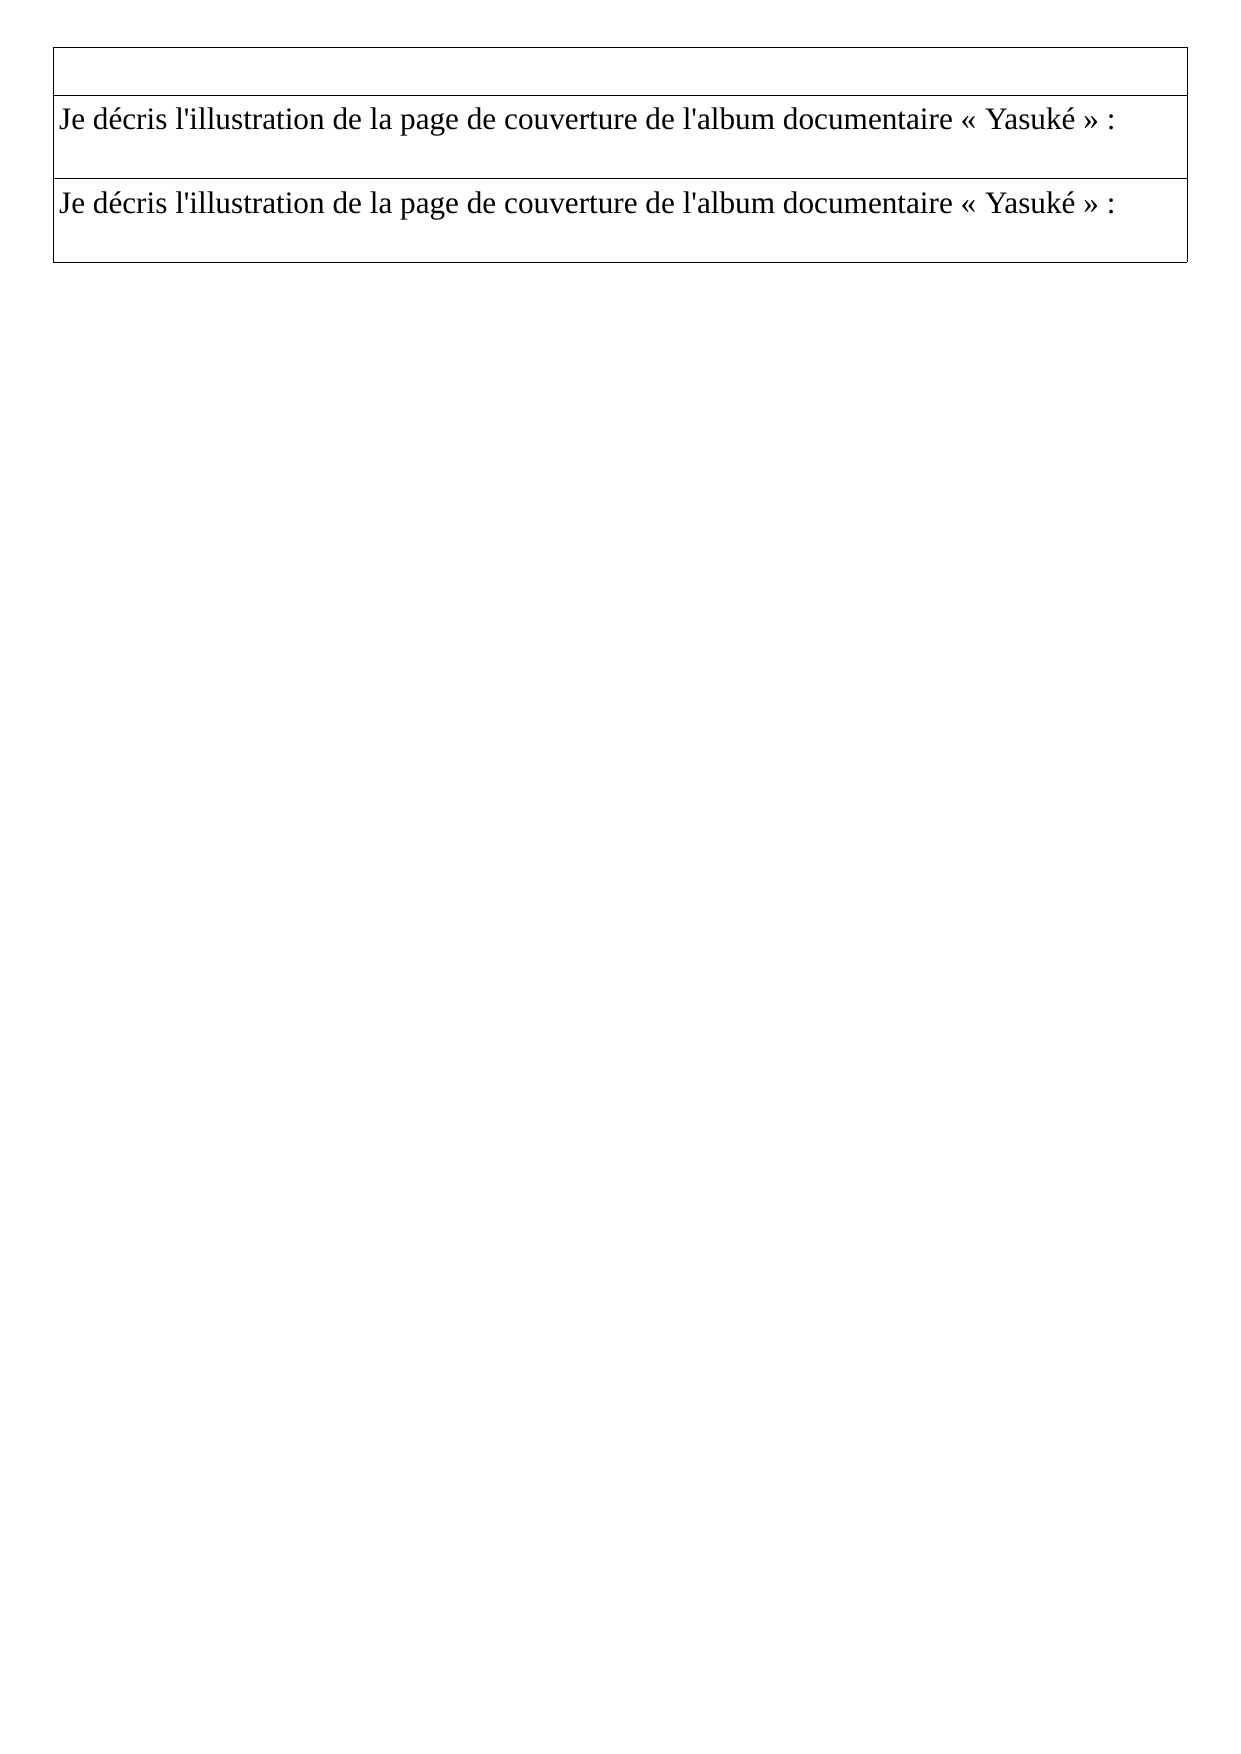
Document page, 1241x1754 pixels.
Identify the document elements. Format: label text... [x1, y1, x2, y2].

table_cell [54, 48, 1187, 95]
table_cell Je décris l'illustration de la page de couverture de l'album documentaire « Yasuké » : [54, 96, 1187, 178]
table_cell Je décris l'illustration de la page de couverture de l'album documentaire « Yasuké » : [54, 179, 1187, 262]
